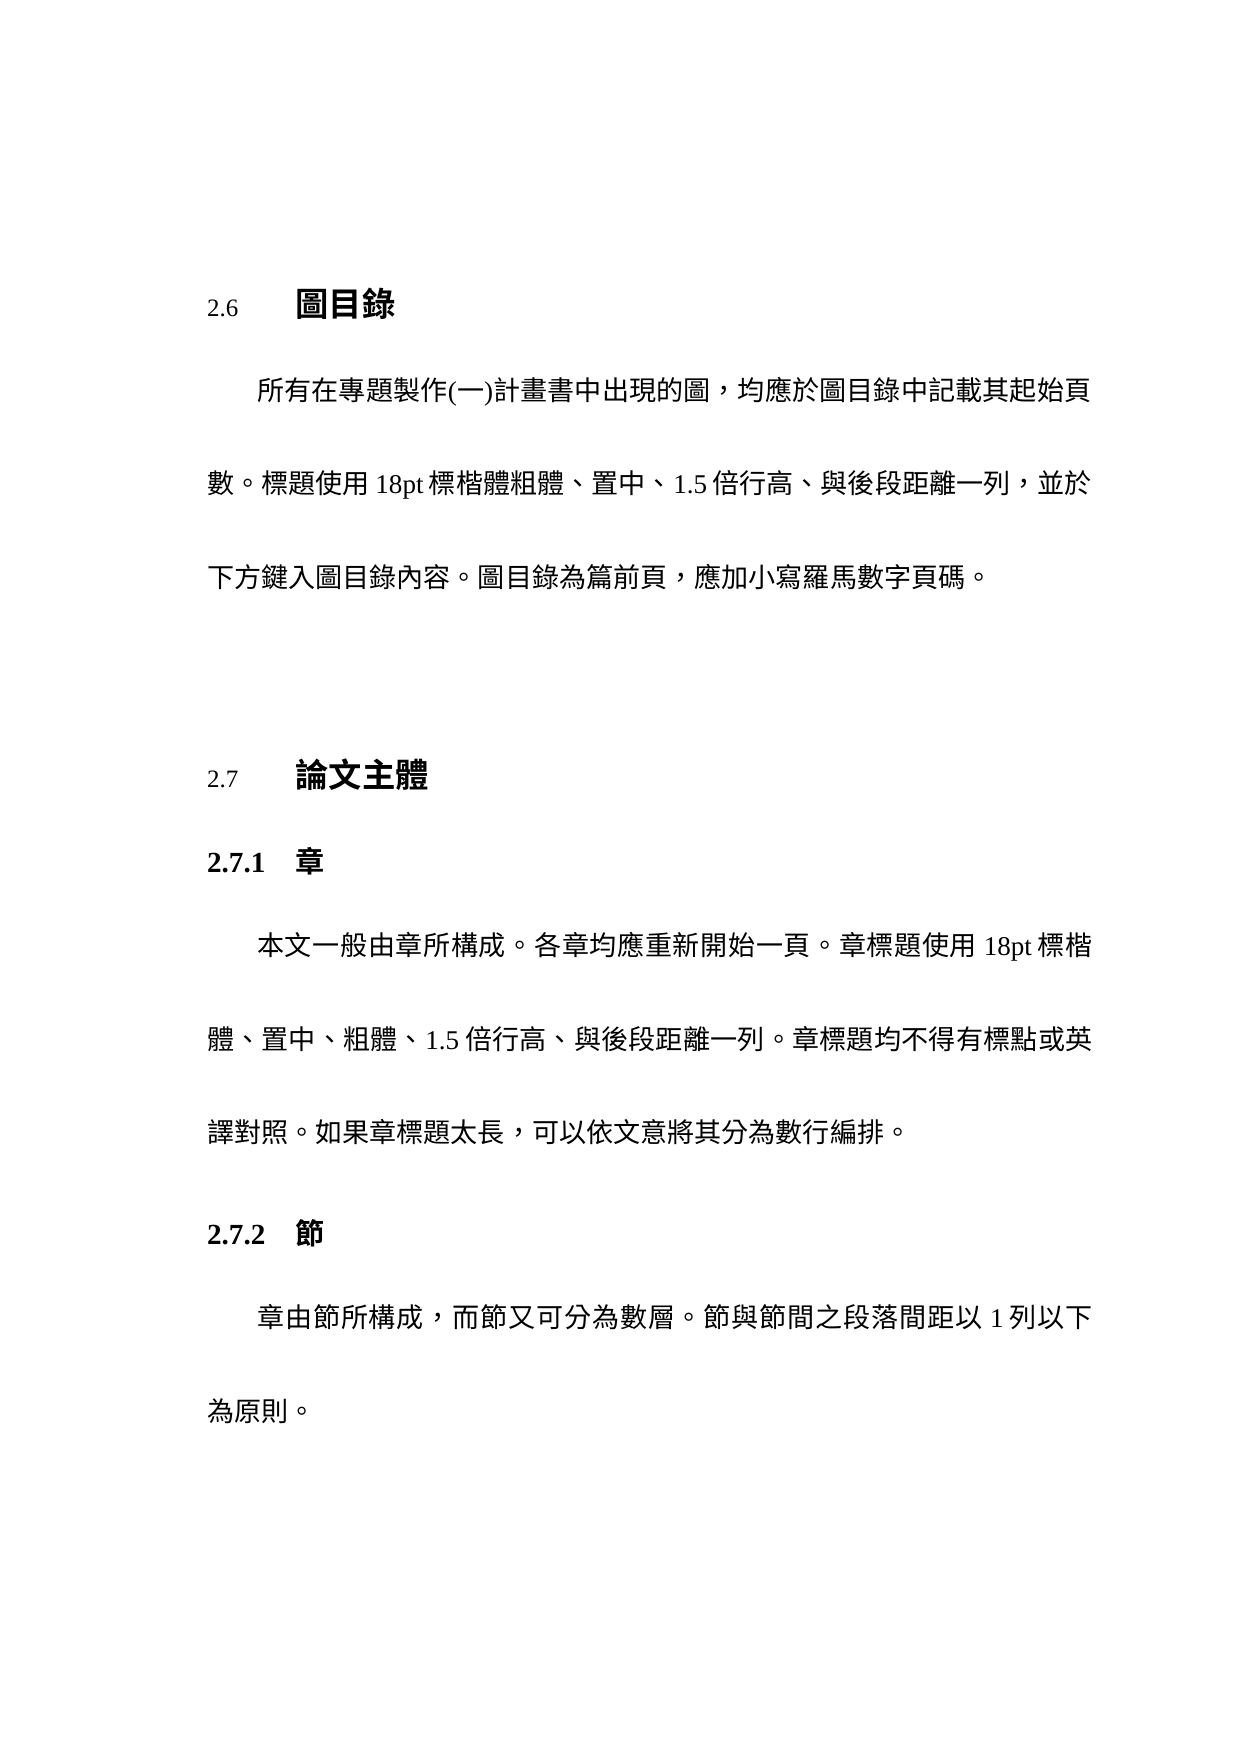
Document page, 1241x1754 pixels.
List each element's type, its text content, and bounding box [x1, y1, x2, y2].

list 章 [207, 818, 1092, 881]
text 本文一般由章所構成。各章均應重新開始一頁。章標題使用18pt標楷體、置中、粗體、1.5倍行高、與後段距離一列。章標題均不得有標點或英譯對照。如果章標題太長，可以依文意將其分為數行編排。 [207, 902, 1092, 1152]
text 章由節所構成，而節又可分為數層。節與節間之段落間距以1列以下為原則。 [207, 1274, 1092, 1430]
text 所有在專題製作(一)計畫書中出現的圖，均應於圖目錄中記載其起始頁數。標題使用18pt標楷體粗體、置中、1.5倍行高、與後段距離一列，並於下方鍵入圖目錄內容。圖目錄為篇前頁，應加小寫羅馬數字頁碼。 [207, 347, 1092, 597]
list 圖目錄 [207, 260, 1092, 323]
list 論文主體 [207, 732, 1092, 794]
list 節 [207, 1190, 1092, 1253]
